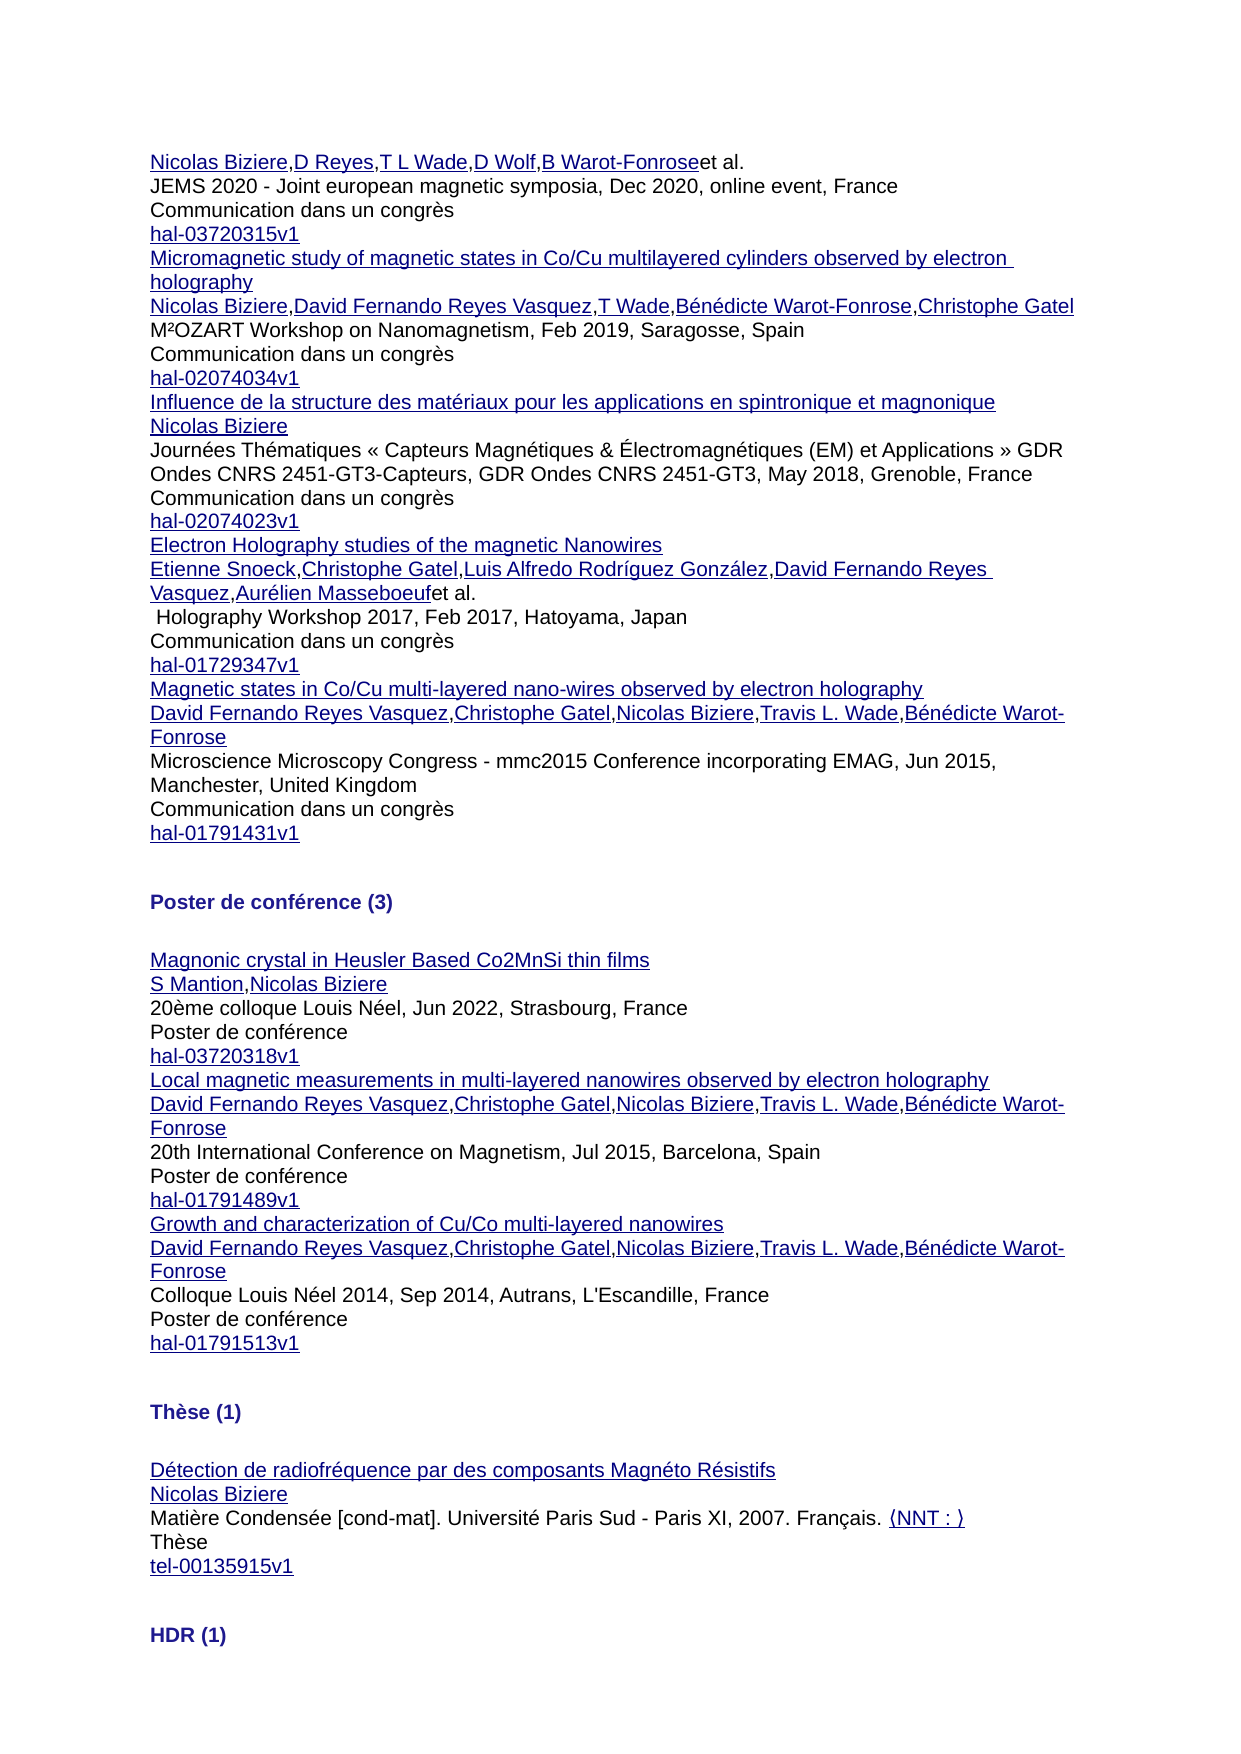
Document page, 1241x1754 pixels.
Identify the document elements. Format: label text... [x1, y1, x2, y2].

subtitle Thèse (1) [150, 1400, 1090, 1424]
table_cell Nicolas Biziere,D Reyes,T L Wade,D Wolf,B Warot-Fonroseet al. JEMS 2020 - Joint european magnetic symposia, Dec 2020, online event, France Communication dans un congrès hal-03720315v1 [150, 150, 1090, 246]
table_header Détection de radiofréquence par des composants Magnéto Résistifs Nicolas Biziere Matière Condensée [cond-mat]. Université Paris Sud - Paris XI, 2007. Français. ⟨NNT : ⟩ Thèse tel-00135915v1 [150, 1458, 1090, 1578]
subtitle HDR (1) [150, 1623, 1090, 1647]
table_cell Local magnetic measurements in multi-layered nanowires observed by electron holography David Fernando Reyes Vasquez,Christophe Gatel,Nicolas Biziere,Travis L. Wade,Bénédicte Warot-Fonrose 20th International Conference on Magnetism, Jul 2015, Barcelona, Spain Poster de conférence hal-01791489v1 [150, 1068, 1090, 1211]
table_cell Growth and characterization of Cu/Co multi-layered nanowires David Fernando Reyes Vasquez,Christophe Gatel,Nicolas Biziere,Travis L. Wade,Bénédicte Warot-Fonrose Colloque Louis Néel 2014, Sep 2014, Autrans, L'Escandille, France Poster de conférence hal-01791513v1 [150, 1211, 1090, 1355]
subtitle Poster de conférence (3) [150, 889, 1090, 913]
table_cell Micromagnetic study of magnetic states in Co/Cu multilayered cylinders observed by electron holography Nicolas Biziere,David Fernando Reyes Vasquez,T Wade,Bénédicte Warot-Fonrose,Christophe Gatel M²OZART Workshop on Nanomagnetism, Feb 2019, Saragosse, Spain Communication dans un congrès hal-02074034v1 [150, 246, 1090, 389]
table_cell Magnetic states in Co/Cu multi-layered nano-wires observed by electron holography David Fernando Reyes Vasquez,Christophe Gatel,Nicolas Biziere,Travis L. Wade,Bénédicte Warot-Fonrose Microscience Microscopy Congress - mmc2015 Conference incorporating EMAG, Jun 2015, Manchester, United Kingdom Communication dans un congrès hal-01791431v1 [150, 677, 1090, 845]
table_header Magnonic crystal in Heusler Based Co2MnSi thin films S Mantion,Nicolas Biziere 20ème colloque Louis Néel, Jun 2022, Strasbourg, France Poster de conférence hal-03720318v1 [150, 948, 1090, 1068]
table_cell Electron Holography studies of the magnetic Nanowires Etienne Snoeck,Christophe Gatel,Luis Alfredo Rodríguez González,David Fernando Reyes Vasquez,Aurélien Masseboeufet al. Holography Workshop 2017, Feb 2017, Hatoyama, Japan Communication dans un congrès hal-01729347v1 [150, 533, 1090, 677]
table_cell Influence de la structure des matériaux pour les applications en spintronique et magnonique Nicolas Biziere Journées Thématiques « Capteurs Magnétiques & Électromagnétiques (EM) et Applications » GDR Ondes CNRS 2451-GT3-Capteurs, GDR Ondes CNRS 2451-GT3, May 2018, Grenoble, France Communication dans un congrès hal-02074023v1 [150, 390, 1090, 533]
